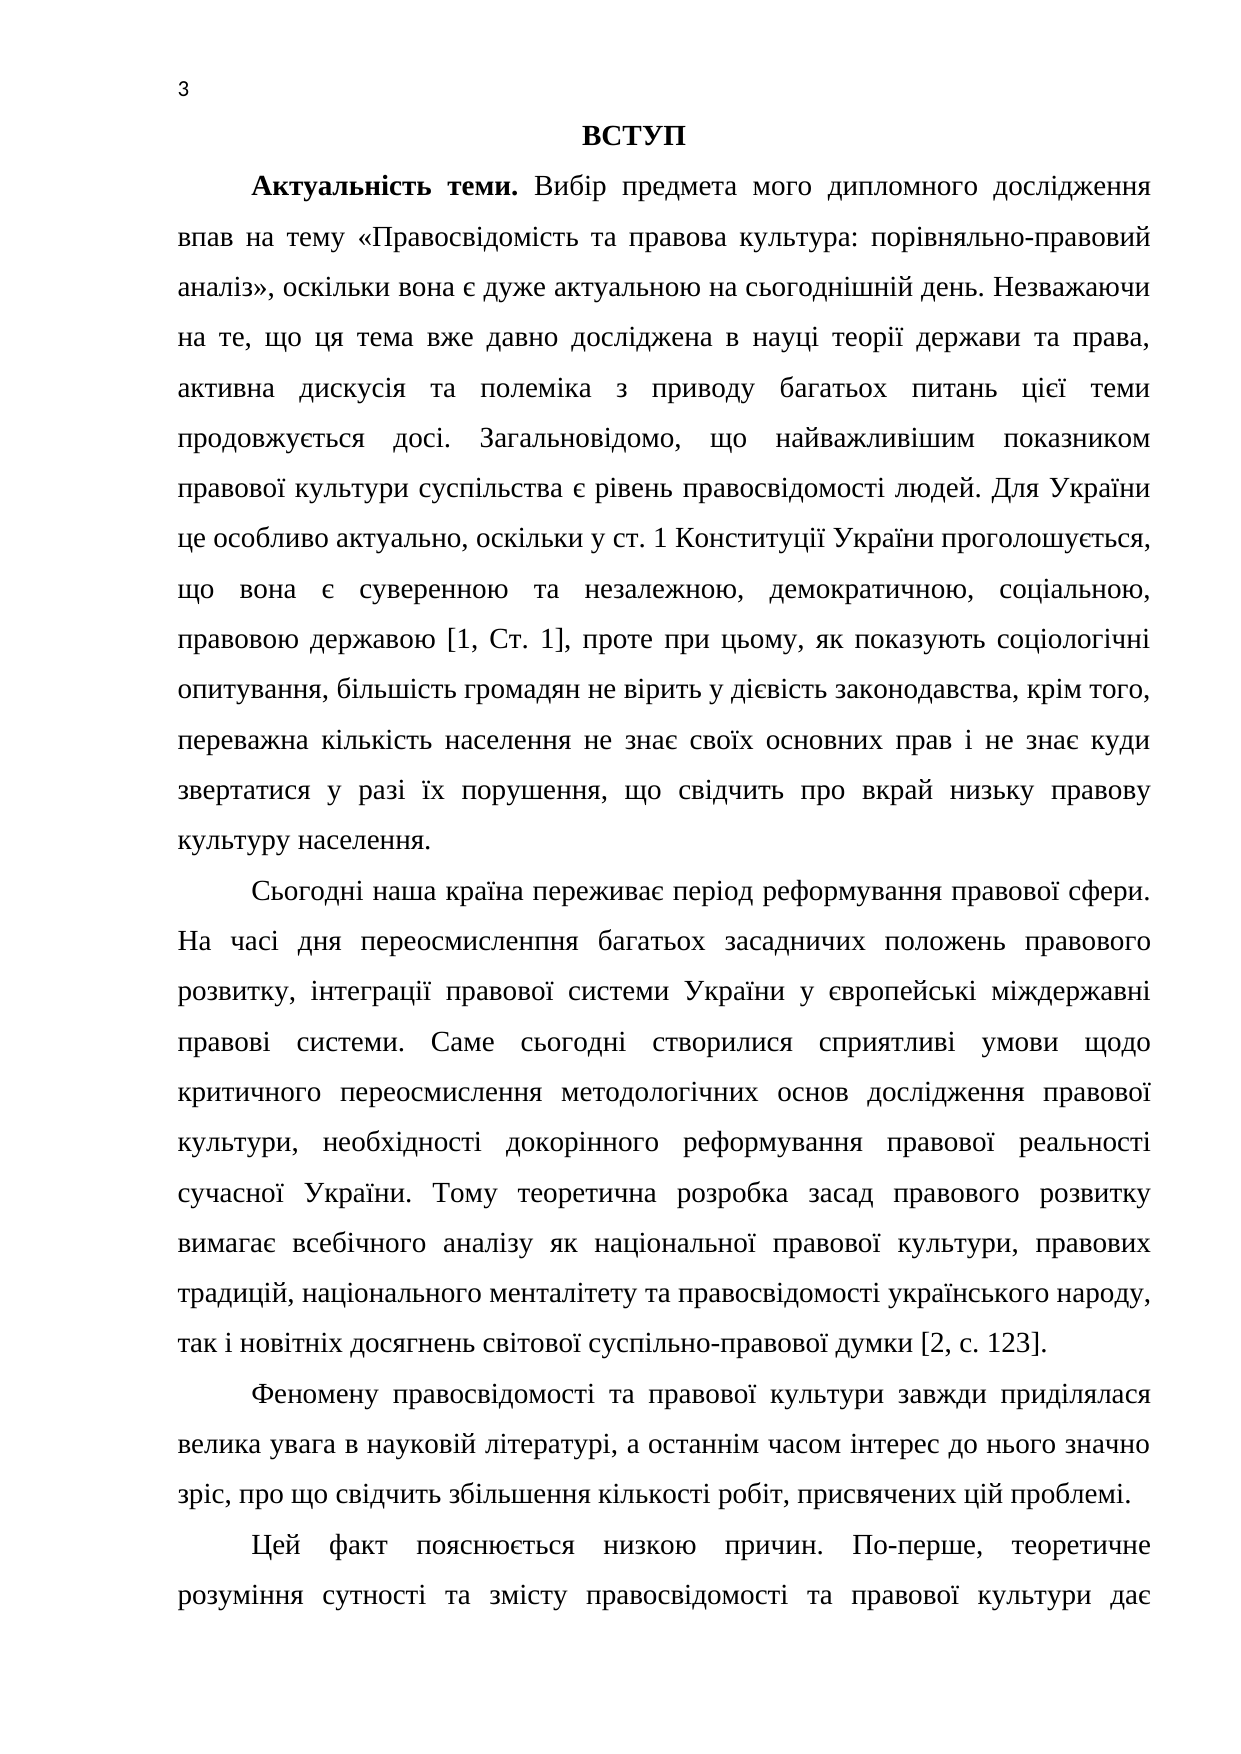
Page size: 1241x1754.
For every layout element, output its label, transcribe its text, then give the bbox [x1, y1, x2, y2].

text Феномену правосвідомості та правової культури завжди приділялася велика увага в науковій літературі, а останнім часом інтерес до нього значно зріс, про що свідчить збільшення кількості робіт, присвячених цій проблемі. [177, 1376, 1152, 1510]
text Актуальність теми. Вибір предмета мого дипломного дослідження впав на тему «Правосвідомість та правова культура: порівняльно-правовий аналіз», оскільки вона є дуже актуальною на сьогоднішній день. Незважаючи на те, що ця тема вже давно досліджена в науці теорії держави та права, активна дискусія та полеміка з приводу багатьох питань цієї теми продовжується досі. Загальновідомо, що найважливішим показником правової культури суспільства є рівень правосвідомості людей. Для України це особливо актуально, оскільки у ст. 1 Конституції України проголошується, що вона є суверенною та незалежною, демократичною, соціальною, правовою державою [1, Ст. 1], проте при цьому, як показують соціологічні опитування, більшість громадян не вірить у дієвість законодавства, крім того, переважна кількість населення не знає своїх основних прав і не знає куди звертатися у разі їх порушення, що свідчить про вкрай низьку правову культуру населення. [177, 168, 1152, 856]
text ВСТУП [177, 118, 1152, 152]
text Цей факт пояснюється низкою причин. По-перше, теоретичне розуміння сутності та змісту правосвідомості та правової культури дає [177, 1527, 1152, 1611]
text Сьогодні наша країна переживає період реформування правової сфери. На часі дня переосмисленпня багатьох засадничих положень правового розвитку, інтеграції правової системи України у європейські міждержавні правові системи. Саме сьогодні створилися сприятливі умови щодо критичного переосмислення методологічних основ дослідження правової культури, необхідності докорінного реформування правової реальності сучасної України. Тому теоретична розробка засад правового розвитку вимагає всебічного аналізу як національної правової культури, правових традицій, національного менталітету та правосвідомості українського народу, так і новітніх досягнень світової суспільно-правової думки [2, с. 123]. [177, 873, 1152, 1359]
